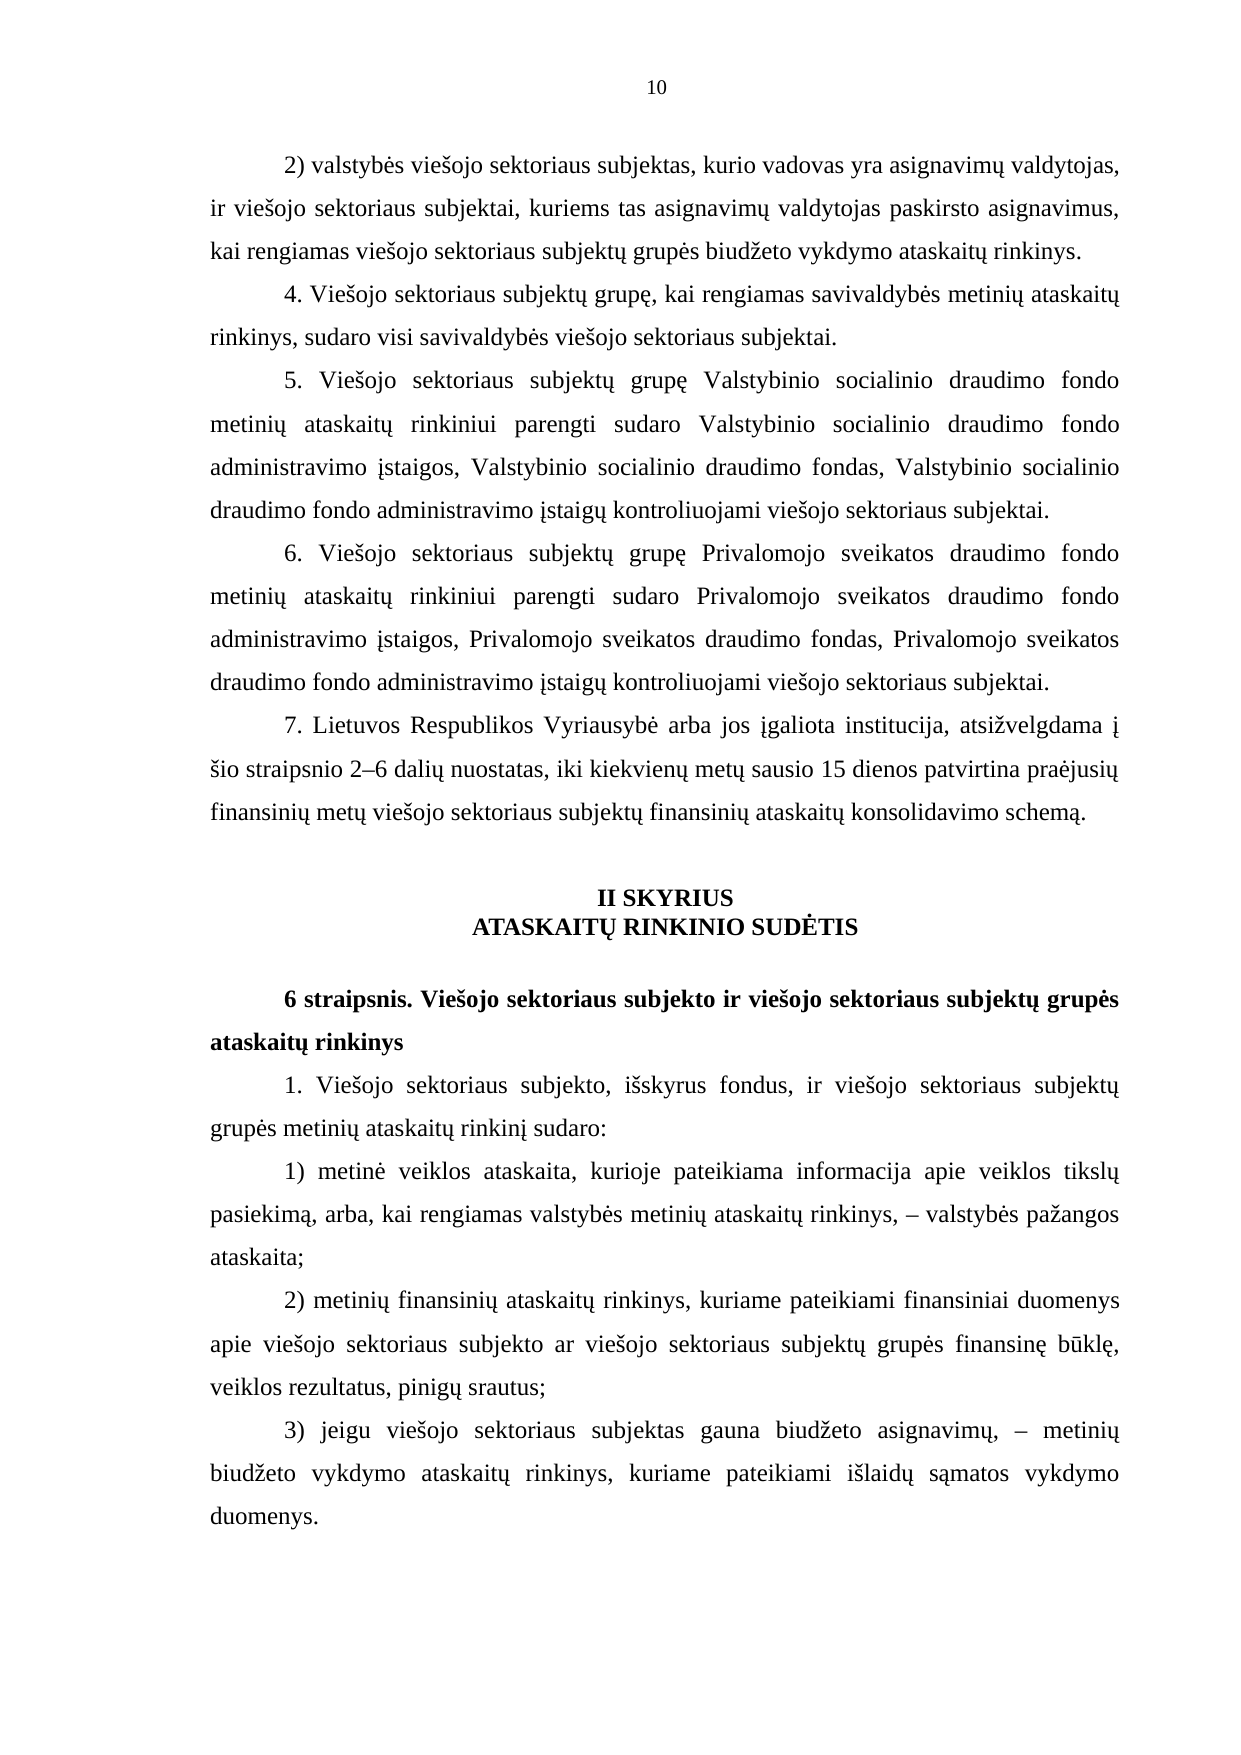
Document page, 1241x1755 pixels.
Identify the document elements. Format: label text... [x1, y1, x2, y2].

text 2) valstybės viešojo sektoriaus subjektas, kurio vadovas yra asignavimų valdytojas, ir viešojo sektoriaus subjektai, kuriems tas asignavimų valdytojas paskirsto asignavimus, kai rengiamas viešojo sektoriaus subjektų grupės biudžeto vykdymo ataskaitų rinkinys. [210, 150, 1120, 265]
text 7. Lietuvos Respublikos Vyriausybė arba jos įgaliota institucija, atsižvelgdama į šio straipsnio 2–6 dalių nuostatas, iki kiekvienų metų sausio 15 dienos patvirtina praėjusių finansinių metų viešojo sektoriaus subjektų finansinių ataskaitų konsolidavimo schemą. [210, 711, 1120, 826]
text 6 straipsnis. Viešojo sektoriaus subjekto ir viešojo sektoriaus subjektų grupės ataskaitų rinkinys [210, 984, 1120, 1056]
text 6. Viešojo sektoriaus subjektų grupę Privalomojo sveikatos draudimo fondo metinių ataskaitų rinkiniui parengti sudaro Privalomojo sveikatos draudimo fondo administravimo įstaigos, Privalomojo sveikatos draudimo fondas, Privalomojo sveikatos draudimo fondo administravimo įstaigų kontroliuojami viešojo sektoriaus subjektai. [210, 538, 1120, 696]
text 2) metinių finansinių ataskaitų rinkinys, kuriame pateikiami finansiniai duomenys apie viešojo sektoriaus subjekto ar viešojo sektoriaus subjektų grupės finansinę būklę, veiklos rezultatus, pinigų srautus; [210, 1286, 1120, 1401]
text ATASKAITŲ RINKINIO SUDĖTIS [210, 912, 1120, 941]
text II SKYRIUS [210, 883, 1120, 912]
text 1) metinė veiklos ataskaita, kurioje pateikiama informacija apie veiklos tikslų pasiekimą, arba, kai rengiamas valstybės metinių ataskaitų rinkinys, ‒ valstybės pažangos ataskaita; [210, 1156, 1120, 1271]
text 5. Viešojo sektoriaus subjektų grupę Valstybinio socialinio draudimo fondo metinių ataskaitų rinkiniui parengti sudaro Valstybinio socialinio draudimo fondo administravimo įstaigos, Valstybinio socialinio draudimo fondas, Valstybinio socialinio draudimo fondo administravimo įstaigų kontroliuojami viešojo sektoriaus subjektai. [210, 366, 1120, 524]
text 1. Viešojo sektoriaus subjekto, išskyrus fondus, ir viešojo sektoriaus subjektų grupės metinių ataskaitų rinkinį sudaro: [210, 1070, 1120, 1142]
text 4. Viešojo sektoriaus subjektų grupę, kai rengiamas savivaldybės metinių ataskaitų rinkinys, sudaro visi savivaldybės viešojo sektoriaus subjektai. [210, 279, 1120, 351]
text 3) jeigu viešojo sektoriaus subjektas gauna biudžeto asignavimų, – metinių biudžeto vykdymo ataskaitų rinkinys, kuriame pateikiami išlaidų sąmatos vykdymo duomenys. [210, 1415, 1120, 1530]
